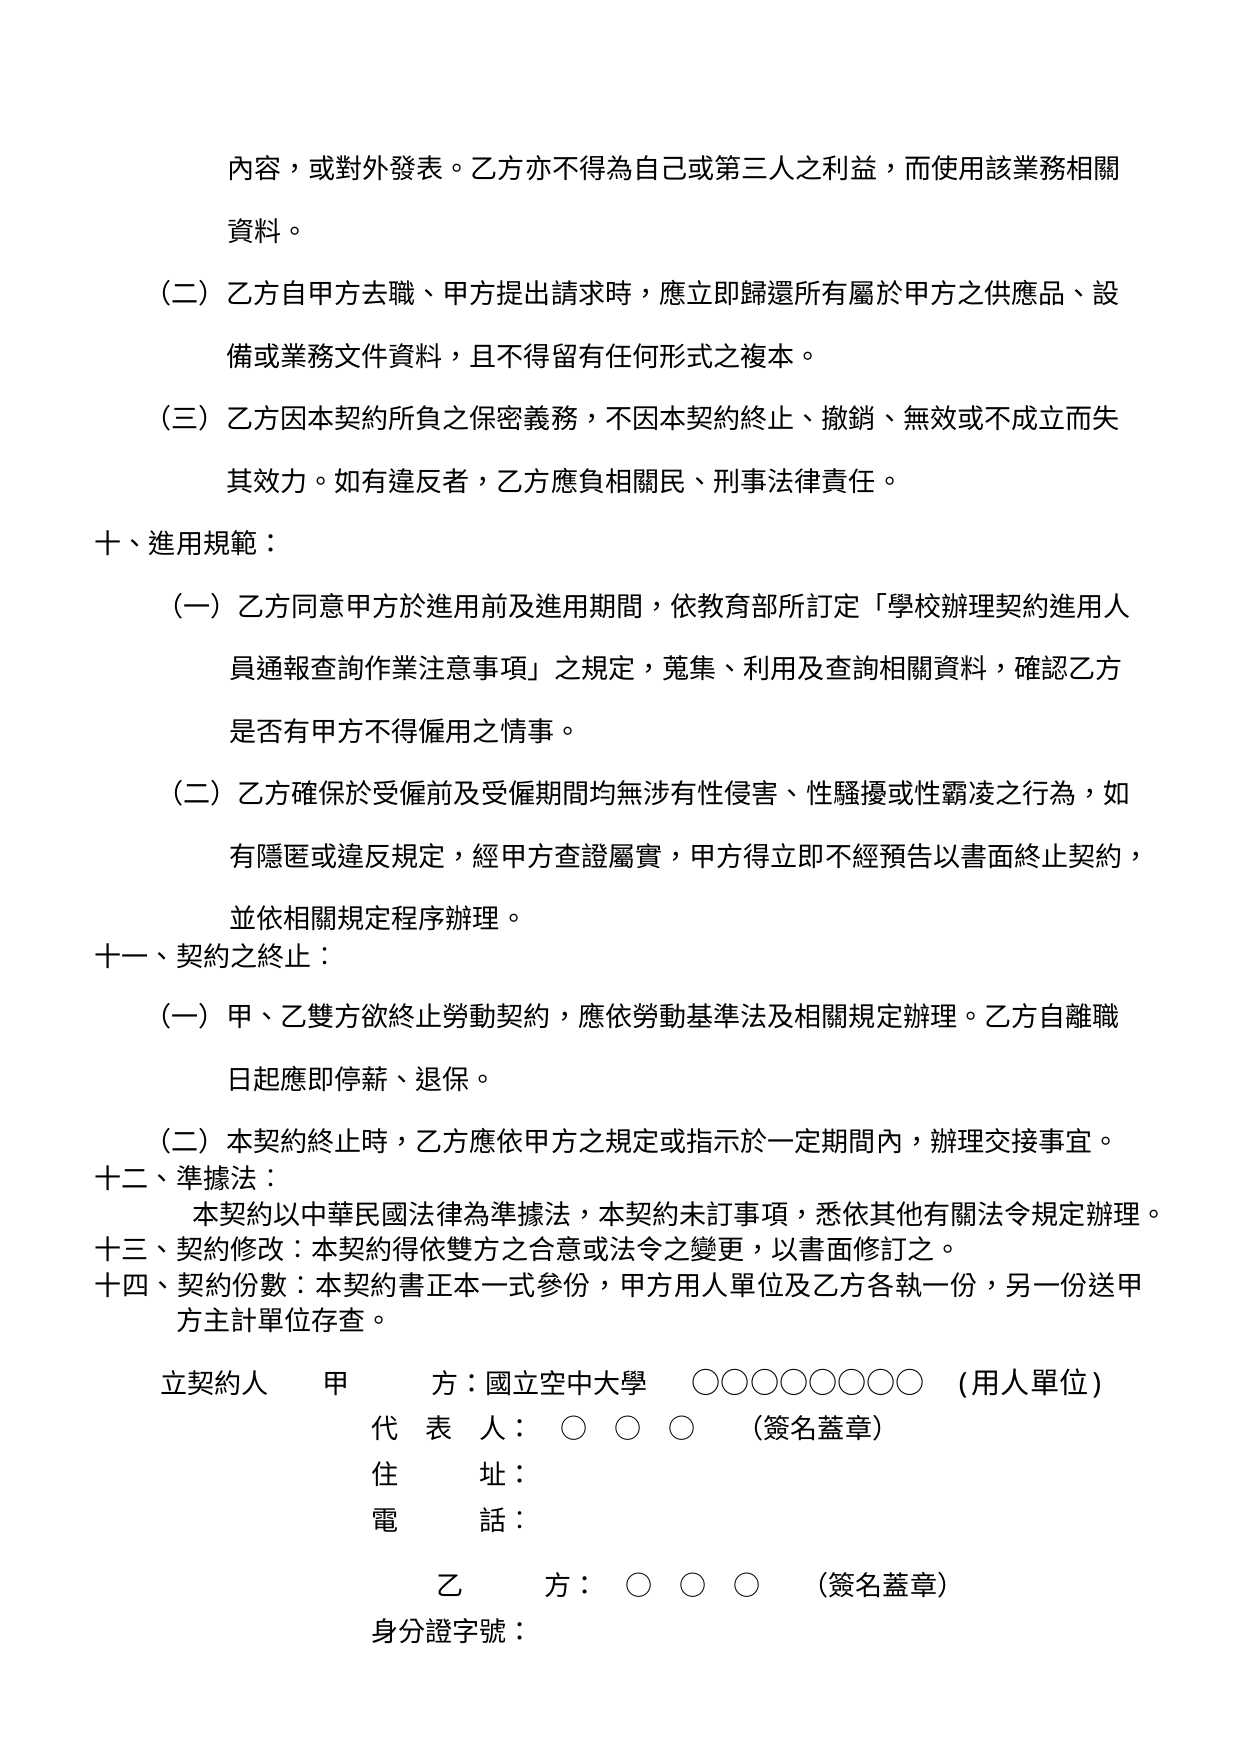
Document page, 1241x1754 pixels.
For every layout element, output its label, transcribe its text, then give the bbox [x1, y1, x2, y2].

text （二）乙方自甲方去職、甲方提出請求時，應立即歸還所有屬於甲方之供應品、設備或業務文件資料，且不得留有任何形式之複本。 [144, 250, 1146, 375]
text 本契約以中華民國法律為準據法，本契約未訂事項，悉依其他有關法令規定辦理。 [94, 1196, 1146, 1231]
text 十一、契約之終止︰ [94, 938, 1146, 973]
text 乙 方： ○ ○ ○ （簽名蓋章） [94, 1558, 1146, 1604]
text 內容，或對外發表。乙方亦不得為自己或第三人之利益，而使用該業務相關資料。 [132, 125, 1146, 250]
text 電 話︰ [94, 1494, 1146, 1540]
text 十三、契約修改︰本契約得依雙方之合意或法令之變更，以書面修訂之。 [94, 1231, 1146, 1267]
text 十、進用規範： [94, 500, 1146, 563]
text 立契約人 甲 方：國立空中大學 ○○○○○○○○ (用人單位) [119, 1356, 1146, 1402]
text 十四、契約份數︰本契約書正本一式參份，甲方用人單位及乙方各執一份，另一份送甲方主計單位存查。 [94, 1267, 1146, 1338]
text 住 址： [94, 1448, 1146, 1494]
text 代 表 人： ○ ○ ○ （簽名蓋章） [94, 1402, 1146, 1448]
text 身分證字號： [94, 1604, 1146, 1650]
text （二）本契約終止時，乙方應依甲方之規定或指示於一定期間內，辦理交接事宜。 [144, 1098, 1146, 1161]
text （二）乙方確保於受僱前及受僱期間均無涉有性侵害、性騷擾或性霸凌之行為，如有隱匿或違反規定，經甲方查證屬實，甲方得立即不經預告以書面終止契約，並依相關規定程序辦理。 [107, 750, 1146, 938]
text （一）甲、乙雙方欲終止勞動契約，應依勞動基準法及相關規定辦理。乙方自離職日起應即停薪、退保。 [144, 973, 1146, 1098]
text 十二、準據法︰ [94, 1161, 1146, 1196]
text （三）乙方因本契約所負之保密義務，不因本契約終止、撤銷、無效或不成立而失其效力。如有違反者，乙方應負相關民、刑事法律責任。 [144, 375, 1146, 500]
text （一）乙方同意甲方於進用前及進用期間，依教育部所訂定「學校辦理契約進用人員通報查詢作業注意事項」之規定，蒐集、利用及查詢相關資料，確認乙方是否有甲方不得僱用之情事。 [107, 563, 1146, 750]
